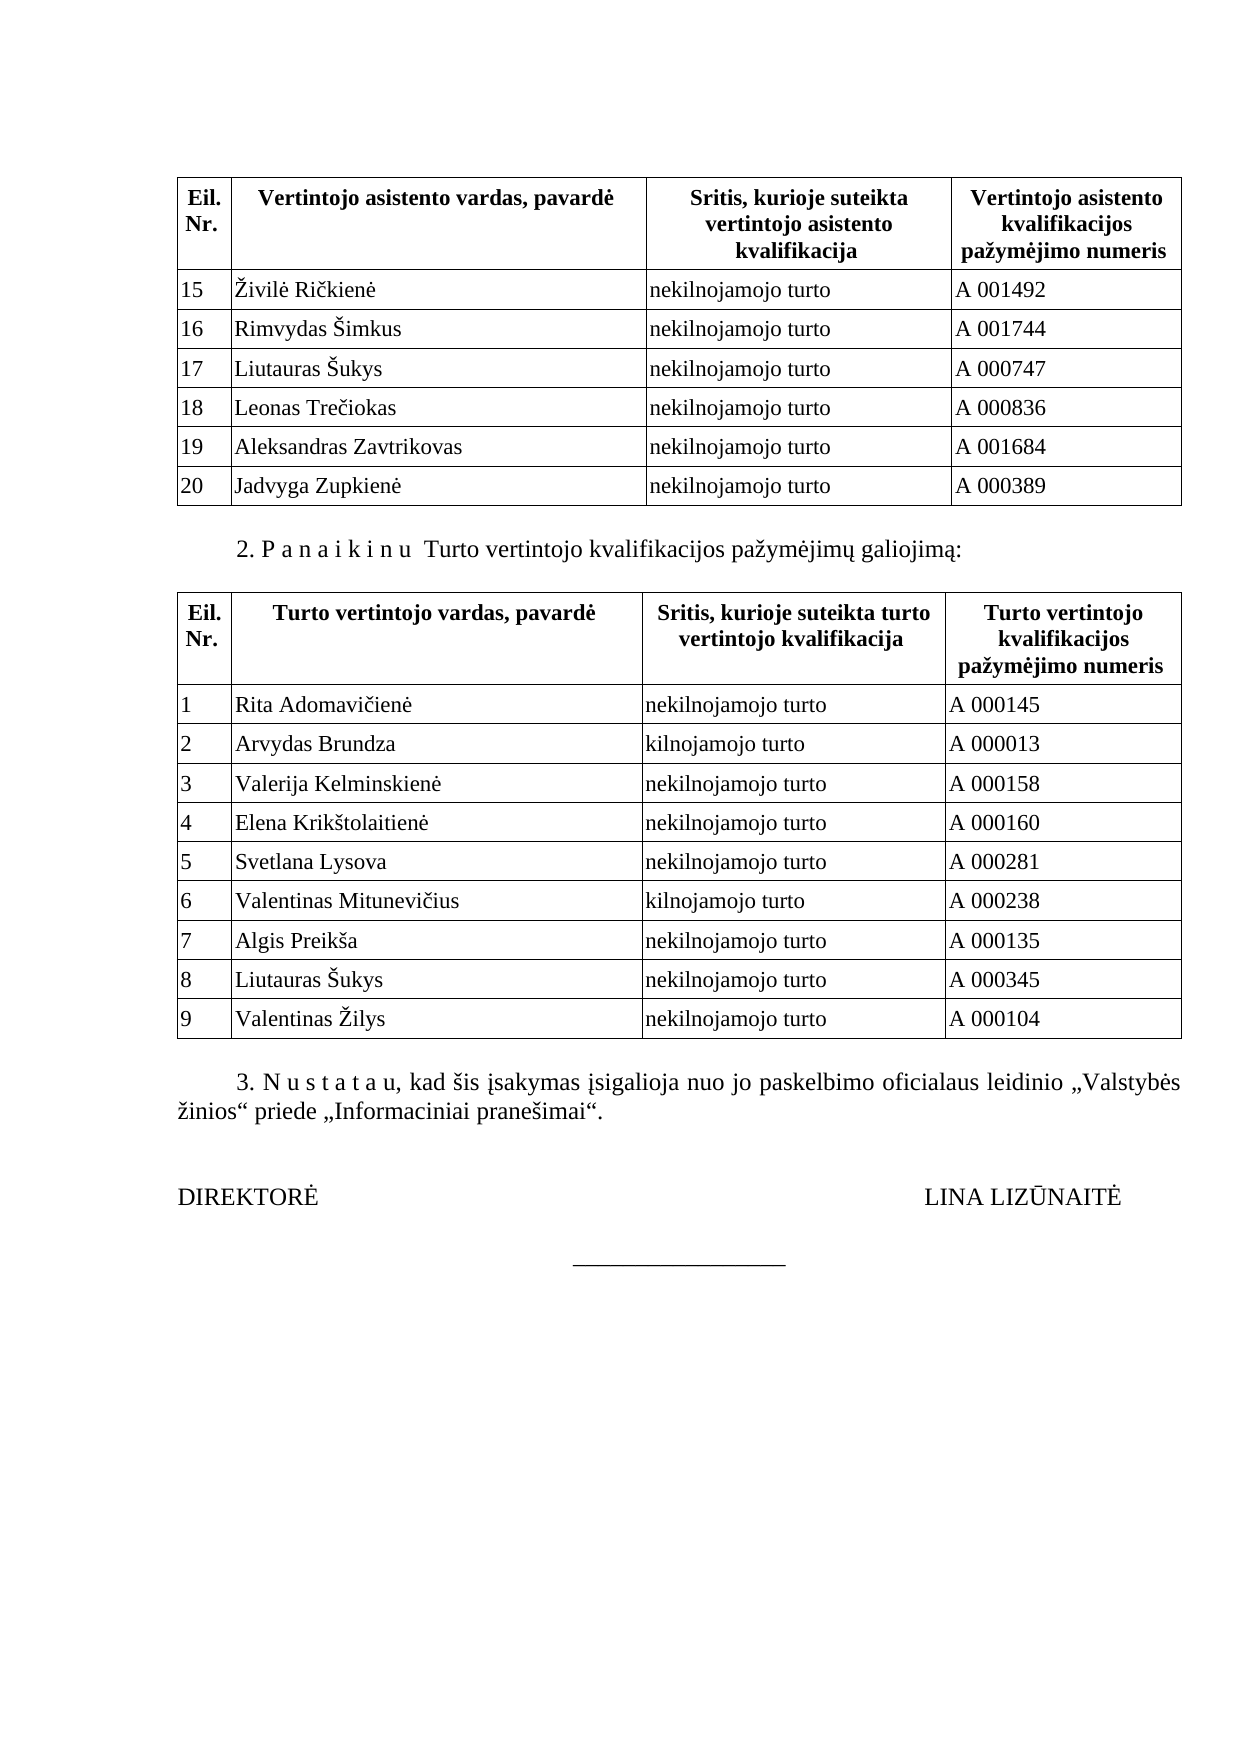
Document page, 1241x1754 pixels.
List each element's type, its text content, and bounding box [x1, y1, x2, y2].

table_header Turto vertintojo kvalifikacijos pažymėjimo numeris [946, 593, 1181, 684]
table_cell A 000158 [946, 764, 1181, 802]
table_cell Arvydas Brundza [232, 724, 642, 763]
table_cell A 000013 [946, 724, 1181, 763]
table_cell Algis Preikša [232, 921, 642, 959]
table_cell nekilnojamojo turto [647, 349, 951, 387]
table_header Vertintojo asistento vardas, pavardė [232, 178, 646, 269]
table_cell nekilnojamojo turto [643, 842, 945, 880]
table_cell A 000238 [946, 881, 1181, 920]
table_cell Valerija Kelminskienė [232, 764, 642, 802]
text _________________ [177, 1240, 1181, 1268]
table_header Eil. Nr. [178, 178, 231, 269]
table_cell 6 [178, 881, 231, 920]
table_cell A 000389 [952, 467, 1181, 505]
table_header Sritis, kurioje suteikta vertintojo asistento kvalifikacija [647, 178, 951, 269]
table_cell nekilnojamojo turto [643, 999, 945, 1037]
text 3. Nustatau, kad šis įsakymas įsigalioja nuo jo paskelbimo oficialaus leidinio „Valstybės žinios“ priede „Informaciniai pranešimai“. [177, 1067, 1181, 1125]
table_cell nekilnojamojo turto [643, 960, 945, 998]
table_cell 20 [178, 467, 231, 505]
text DIREKTORĖ LINA LIZŪNAITĖ [177, 1182, 1181, 1211]
table_cell A 000145 [946, 685, 1181, 723]
table_cell kilnojamojo turto [643, 881, 945, 920]
table_header Turto vertintojo vardas, pavardė [232, 593, 642, 684]
table_cell Jadvyga Zupkienė [232, 467, 646, 505]
table_cell A 000345 [946, 960, 1181, 998]
table_cell nekilnojamojo turto [643, 803, 945, 841]
table_cell nekilnojamojo turto [643, 685, 945, 723]
table_cell 7 [178, 921, 231, 959]
table_cell A 001684 [952, 427, 1181, 466]
table_cell Valentinas Mitunevičius [232, 881, 642, 920]
table_cell 5 [178, 842, 231, 880]
table_cell Svetlana Lysova [232, 842, 642, 880]
table_cell A 001744 [952, 310, 1181, 348]
table_cell nekilnojamojo turto [647, 270, 951, 308]
table_cell Elena Krikštolaitienė [232, 803, 642, 841]
text 2. Panaikinu Turto vertintojo kvalifikacijos pažymėjimų galiojimą: [177, 534, 1181, 563]
table_cell nekilnojamojo turto [647, 388, 951, 426]
table_cell 4 [178, 803, 231, 841]
table_cell 3 [178, 764, 231, 802]
table_cell A 000281 [946, 842, 1181, 880]
table_cell nekilnojamojo turto [643, 921, 945, 959]
table_cell Liutauras Šukys [232, 960, 642, 998]
table_cell A 000747 [952, 349, 1181, 387]
table_cell 15 [178, 270, 231, 308]
table_cell Rimvydas Šimkus [232, 310, 646, 348]
table_cell 18 [178, 388, 231, 426]
table_cell 16 [178, 310, 231, 348]
table_cell 8 [178, 960, 231, 998]
table_cell 17 [178, 349, 231, 387]
table_cell 9 [178, 999, 231, 1037]
table_cell Živilė Ričkienė [232, 270, 646, 308]
table_cell A 000836 [952, 388, 1181, 426]
table_cell nekilnojamojo turto [643, 764, 945, 802]
table_header Eil. Nr. [178, 593, 231, 684]
table_cell Leonas Trečiokas [232, 388, 646, 426]
table_cell Aleksandras Zavtrikovas [232, 427, 646, 466]
table_cell nekilnojamojo turto [647, 427, 951, 466]
table_cell nekilnojamojo turto [647, 310, 951, 348]
table_cell 1 [178, 685, 231, 723]
table_cell Rita Adomavičienė [232, 685, 642, 723]
table_cell 19 [178, 427, 231, 466]
table_cell A 001492 [952, 270, 1181, 308]
table_header Vertintojo asistento kvalifikacijos pažymėjimo numeris [952, 178, 1181, 269]
table_cell A 000135 [946, 921, 1181, 959]
table_cell A 000160 [946, 803, 1181, 841]
table_cell Liutauras Šukys [232, 349, 646, 387]
table_cell nekilnojamojo turto [647, 467, 951, 505]
table_cell Valentinas Žilys [232, 999, 642, 1037]
table_cell A 000104 [946, 999, 1181, 1037]
table_header Sritis, kurioje suteikta turto vertintojo kvalifikacija [643, 593, 945, 684]
table_cell 2 [178, 724, 231, 763]
table_cell kilnojamojo turto [643, 724, 945, 763]
